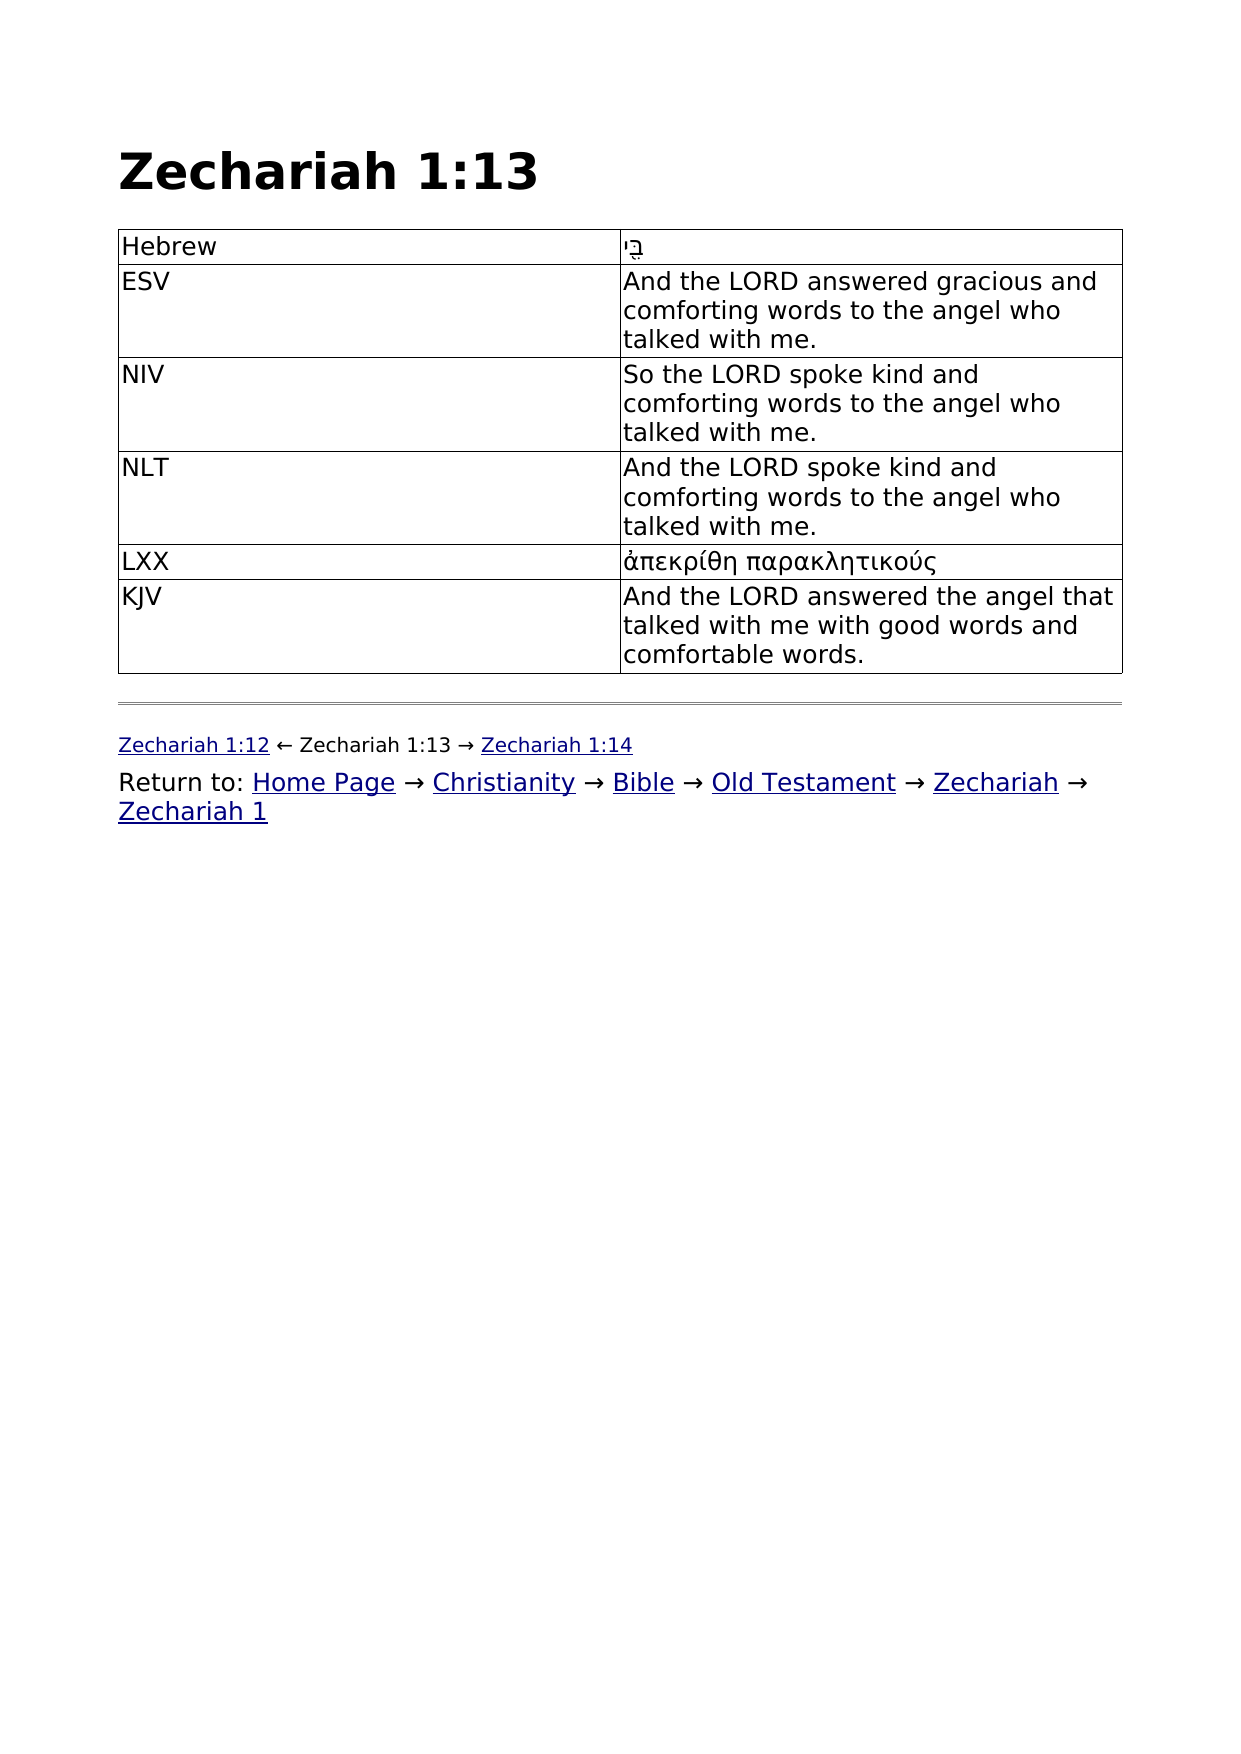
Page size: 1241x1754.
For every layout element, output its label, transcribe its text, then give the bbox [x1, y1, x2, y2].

text Zechariah 1:12 ← Zechariah 1:13 → Zechariah 1:14 [118, 734, 1122, 768]
table_cell So the LORD spoke kind and comforting words to the angel who talked with me. [621, 358, 1122, 451]
table_cell NLT [119, 452, 620, 544]
table_header בִּ֖י [621, 230, 1122, 264]
table_header Hebrew [119, 230, 620, 264]
table_cell KJV [119, 580, 620, 673]
table_cell ἀπεκρίθη παρακλητικούς [621, 545, 1122, 579]
table_cell And the LORD answered the angel that talked with me with good words and comfortable words. [621, 580, 1122, 673]
text Return to: Home Page → Christianity → Bible → Old Testament → Zechariah → Zechariah 1 [118, 768, 1122, 826]
table_cell NIV [119, 358, 620, 451]
subtitle Zechariah 1:13 [118, 143, 1122, 201]
table_cell And the LORD answered gracious and comforting words to the angel who talked with me. [621, 265, 1122, 357]
table_cell ESV [119, 265, 620, 357]
table_cell And the LORD spoke kind and comforting words to the angel who talked with me. [621, 452, 1122, 544]
table_cell LXX [119, 545, 620, 579]
